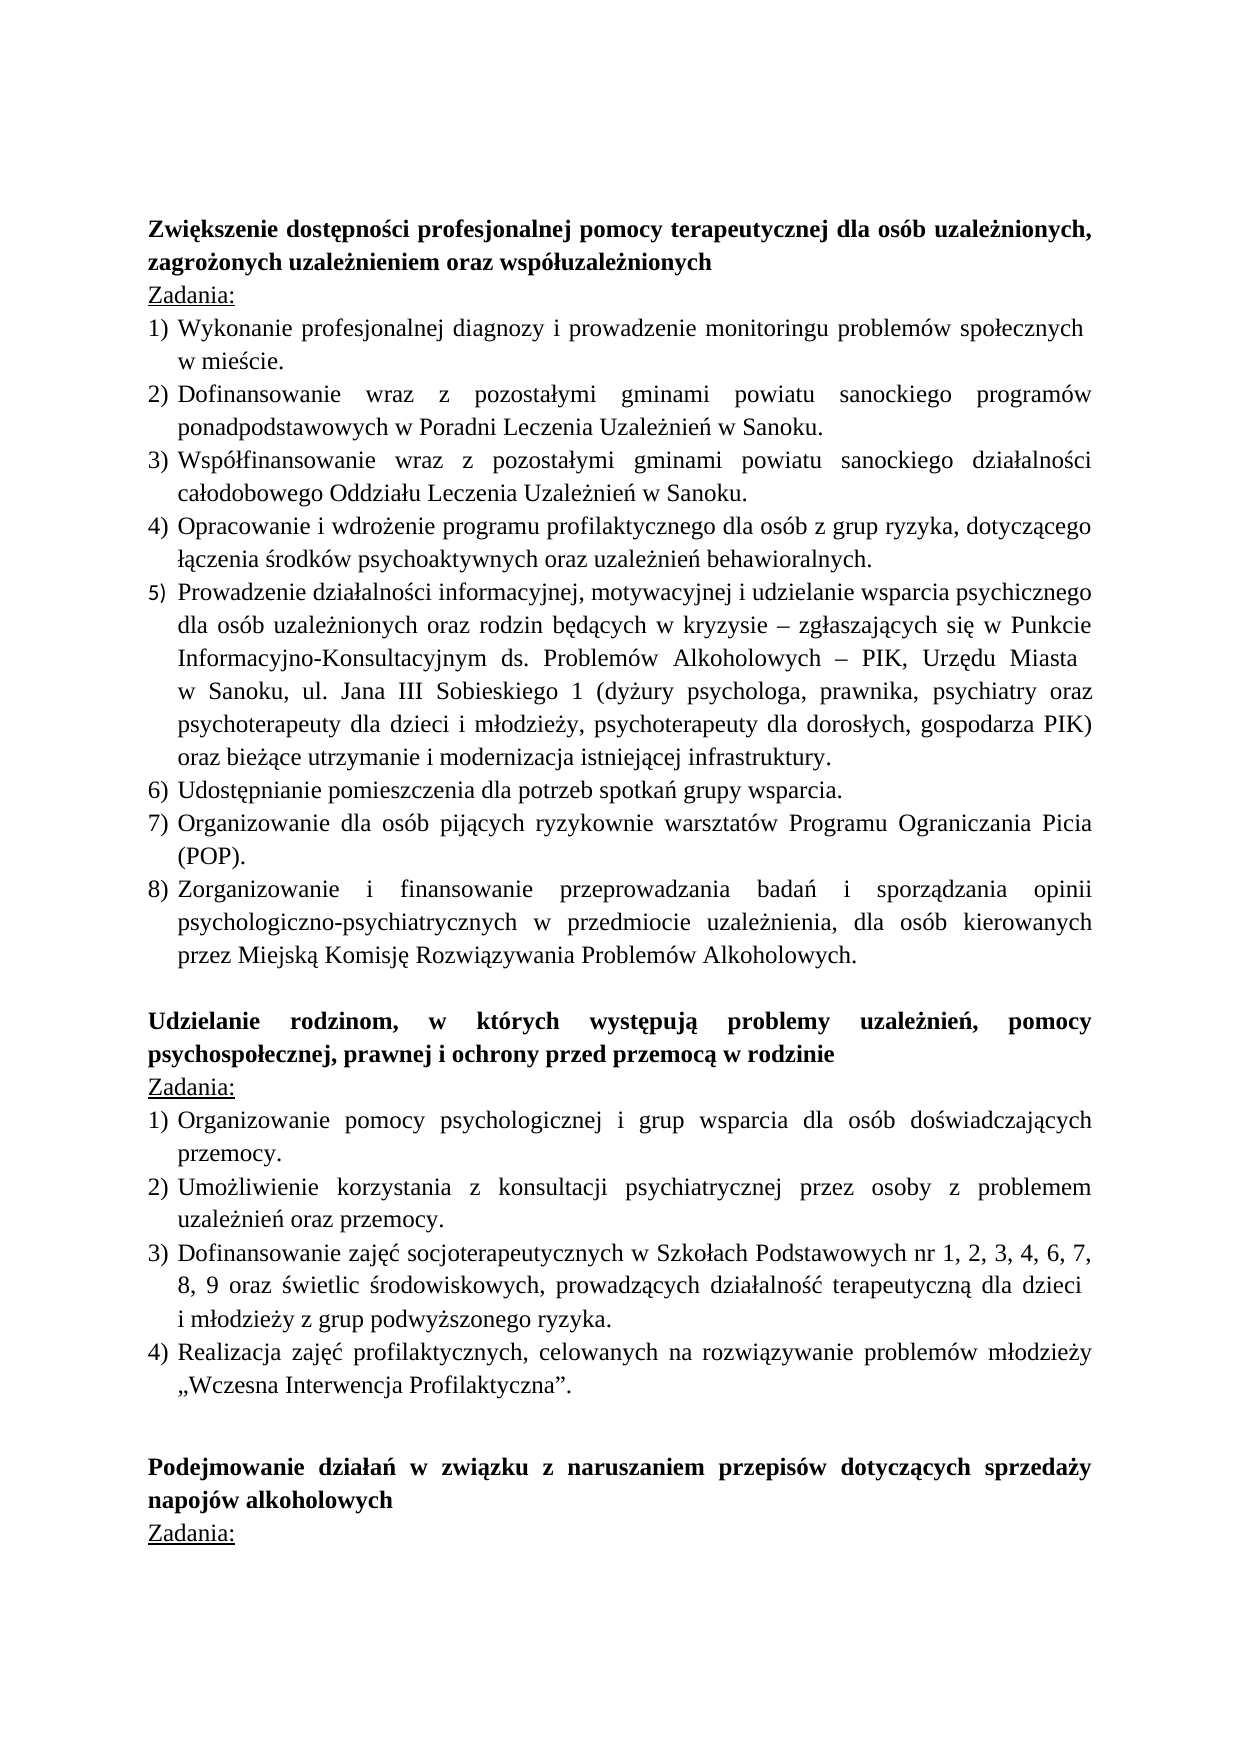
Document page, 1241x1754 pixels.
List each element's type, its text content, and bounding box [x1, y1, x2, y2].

list Zorganizowanie i finansowanie przeprowadzania badań i sporządzania opinii psychologiczno-psychiatrycznych w przedmiocie uzależnienia, dla osób kierowanych przez Miejską Komisję Rozwiązywania Problemów Alkoholowych. [148, 874, 1093, 969]
list Organizowanie pomocy psychologicznej i grup wsparcia dla osób doświadczających przemocy. [148, 1106, 1093, 1167]
list Dofinansowanie wraz z pozostałymi gminami powiatu sanockiego programów ponadpodstawowych w Poradni Leczenia Uzależnień w Sanoku. [148, 379, 1093, 441]
list Realizacja zajęć profilaktycznych, celowanych na rozwiązywanie problemów młodzieży „Wczesna Interwencja Profilaktyczna”. [148, 1337, 1093, 1398]
text Podejmowanie działań w związku z naruszaniem przepisów dotyczących sprzedaży napojów alkoholowych [148, 1452, 1093, 1514]
list Współfinansowanie wraz z pozostałymi gminami powiatu sanockiego działalności całodobowego Oddziału Leczenia Uzależnień w Sanoku. [148, 445, 1093, 507]
text Zadania: [148, 1518, 1093, 1547]
list Opracowanie i wdrożenie programu profilaktycznego dla osób z grup ryzyka, dotyczącego łączenia środków psychoaktywnych oraz uzależnień behawioralnych. [148, 511, 1093, 573]
text Zadania: [148, 280, 1093, 308]
list Umożliwienie korzystania z konsultacji psychiatrycznej przez osoby z problemem uzależnień oraz przemocy. [148, 1172, 1093, 1233]
list Dofinansowanie zajęć socjoterapeutycznych w Szkołach Podstawowych nr 1, 2, 3, 4, 6, 7, 8, 9 oraz świetlic środowiskowych, prowadzących działalność terapeutyczną dla dzieci i młodzieży z grup podwyższonego ryzyka. [148, 1238, 1093, 1332]
text Zwiększenie dostępności profesjonalnej pomocy terapeutycznej dla osób uzależnionych, zagrożonych uzależnieniem oraz współuzależnionych [148, 214, 1093, 275]
text Zadania: [148, 1072, 1093, 1101]
list Prowadzenie działalności informacyjnej, motywacyjnej i udzielanie wsparcia psychicznego dla osób uzależnionych oraz rodzin będących w kryzysie – zgłaszających się w Punkcie Informacyjno-Konsultacyjnym ds. Problemów Alkoholowych – PIK, Urzędu Miasta w Sanoku, ul. Jana III Sobieskiego 1 (dyżury psychologa, prawnika, psychiatry oraz psychoterapeuty dla dzieci i młodzieży, psychoterapeuty dla dorosłych, gospodarza PIK) oraz bieżące utrzymanie i modernizacja istniejącej infrastruktury. [148, 577, 1093, 771]
list Wykonanie profesjonalnej diagnozy i prowadzenie monitoringu problemów społecznych w mieście. [148, 313, 1093, 374]
list Udostępnianie pomieszczenia dla potrzeb spotkań grupy wsparcia. [148, 775, 1093, 804]
text Udzielanie rodzinom, w których występują problemy uzależnień, pomocy psychospołecznej, prawnej i ochrony przed przemocą w rodzinie [148, 1006, 1093, 1068]
list Organizowanie dla osób pijących ryzykownie warsztatów Programu Ograniczania Picia (POP). [148, 808, 1093, 870]
